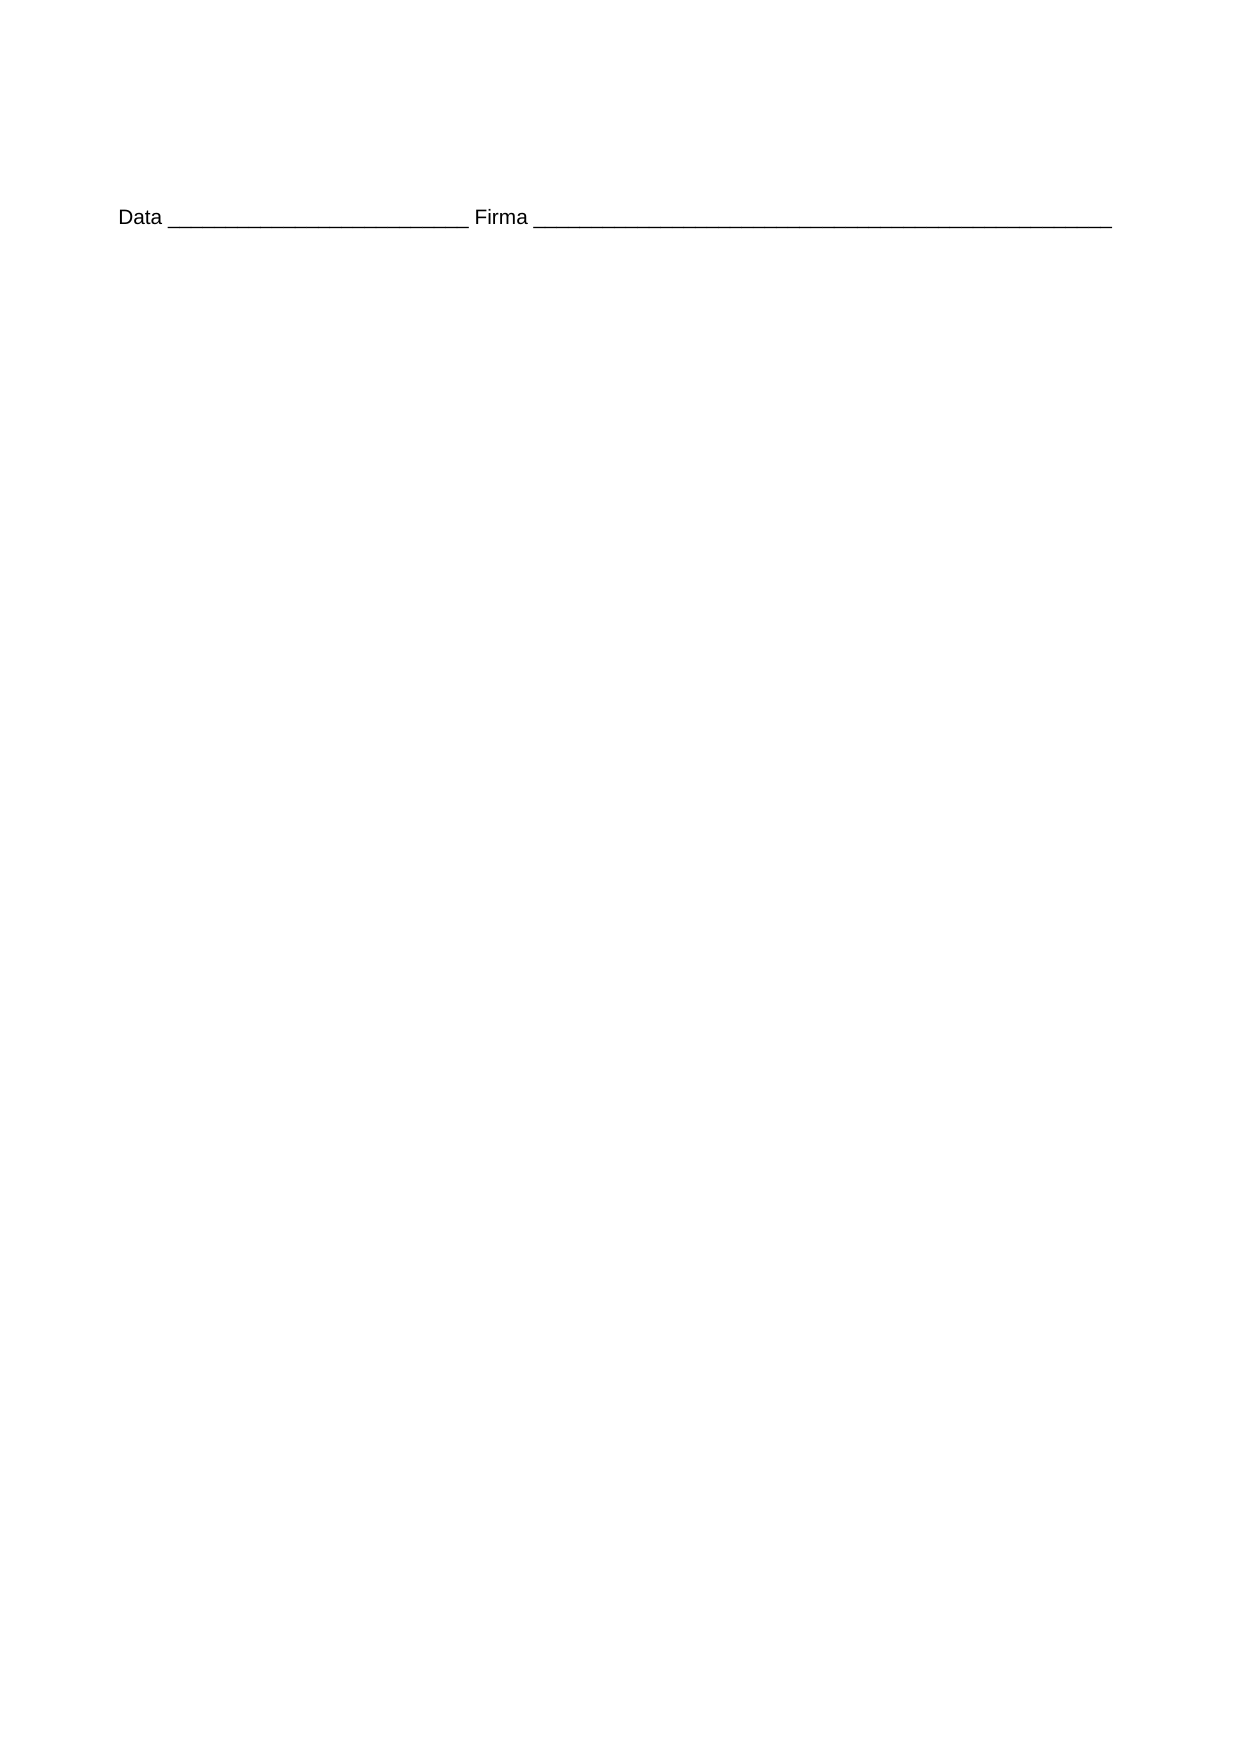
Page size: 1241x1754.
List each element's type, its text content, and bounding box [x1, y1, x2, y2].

text Data __________________________ Firma __________________________________________________ [118, 205, 1122, 229]
